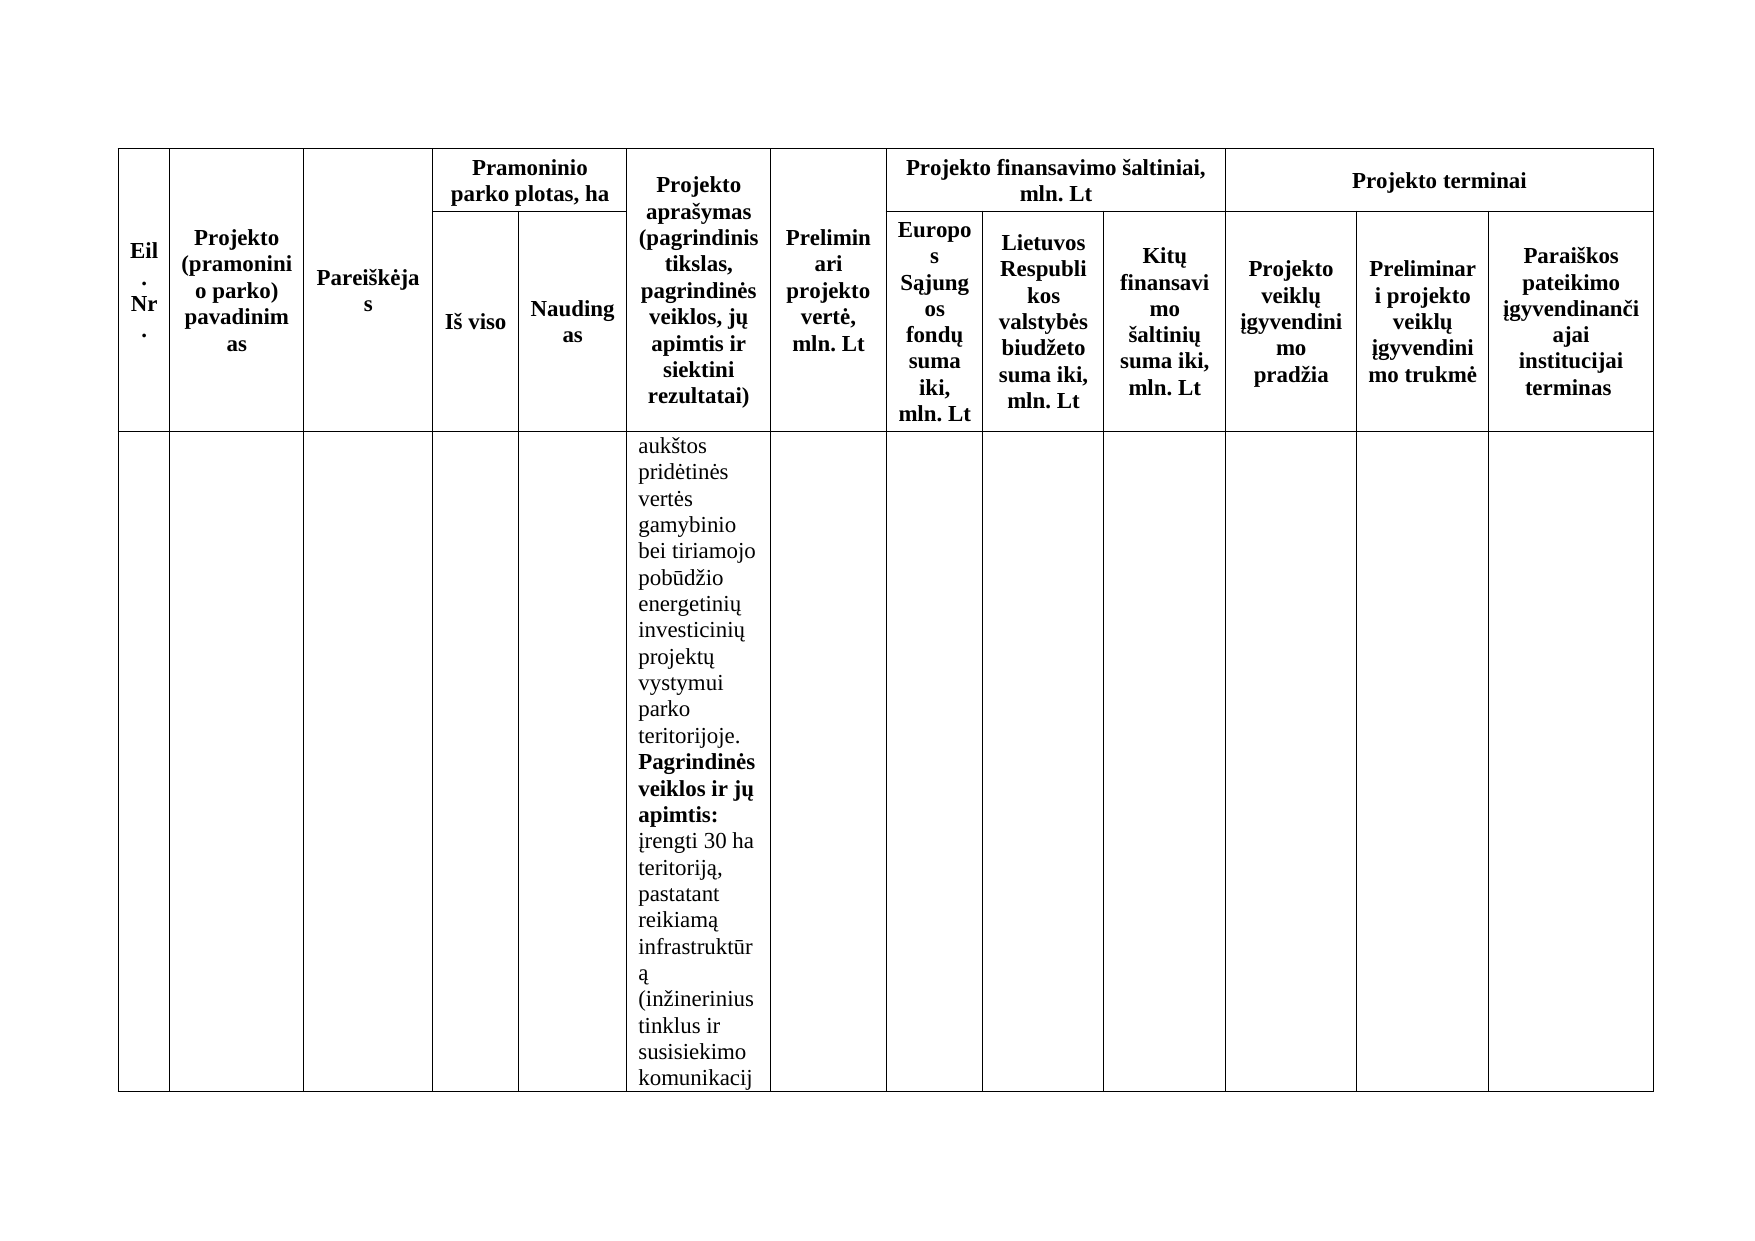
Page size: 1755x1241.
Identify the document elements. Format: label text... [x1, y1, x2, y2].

table_cell - [983, 432, 1103, 1091]
table_cell [519, 432, 626, 1091]
table_header Projekto (pramoninio parko) pavadinimas [170, 149, 303, 431]
table_cell Naudingas [519, 212, 626, 431]
table_cell [1357, 432, 1488, 1091]
table_header Pramoninio parko plotas, ha [433, 149, 626, 211]
table_cell Europos Sąjungos fondų suma iki, mln. Lt [887, 212, 982, 431]
table_cell Preliminari projekto veiklų įgyvendinimo trukmė [1357, 212, 1488, 431]
table_cell [1104, 432, 1225, 1091]
table_cell Projekto veiklų įgyvendinimo pradžia [1226, 212, 1356, 431]
table_header Preliminari projekto vertė, mln. Lt [771, 149, 886, 431]
table_cell [1226, 432, 1356, 1091]
table_cell [771, 432, 886, 1091]
table_header Eil. Nr. [119, 149, 169, 431]
table_cell Kitų finansavimo šaltinių suma iki, mln. Lt [1104, 212, 1225, 431]
table_cell aukštos pridėtinės vertės gamybinio bei tiriamojo pobūdžio energetinių investicinių projektų vystymui parko teritorijoje. Pagrindinės veiklos ir jų apimtis: įrengti 30 ha teritoriją, pastatant reikiamą infrastruktūrą (inžinerinius tinklus ir susisiekimo komunikacij [627, 432, 770, 1091]
table_cell Iš viso [433, 212, 518, 431]
table_cell [1489, 432, 1653, 1091]
table_header Projekto terminai [1226, 149, 1653, 211]
table_cell [433, 432, 518, 1091]
table_cell [119, 432, 169, 1091]
table_cell [887, 432, 982, 1091]
table_cell [170, 432, 303, 1091]
table_header Pareiškėjas [304, 149, 432, 431]
table_cell Lietuvos Respublikos valstybės biudžeto suma iki, mln. Lt [983, 212, 1103, 431]
table_cell Paraiškos pateikimo įgyvendinančiajai institucijai terminas [1489, 212, 1653, 431]
table_header Projekto aprašymas (pagrindinis tikslas, pagrindinės veiklos, jų apimtis ir siektini rezultatai) [627, 149, 770, 431]
table_cell [304, 432, 432, 1091]
table_header Projekto finansavimo šaltiniai, mln. Lt [887, 149, 1225, 211]
